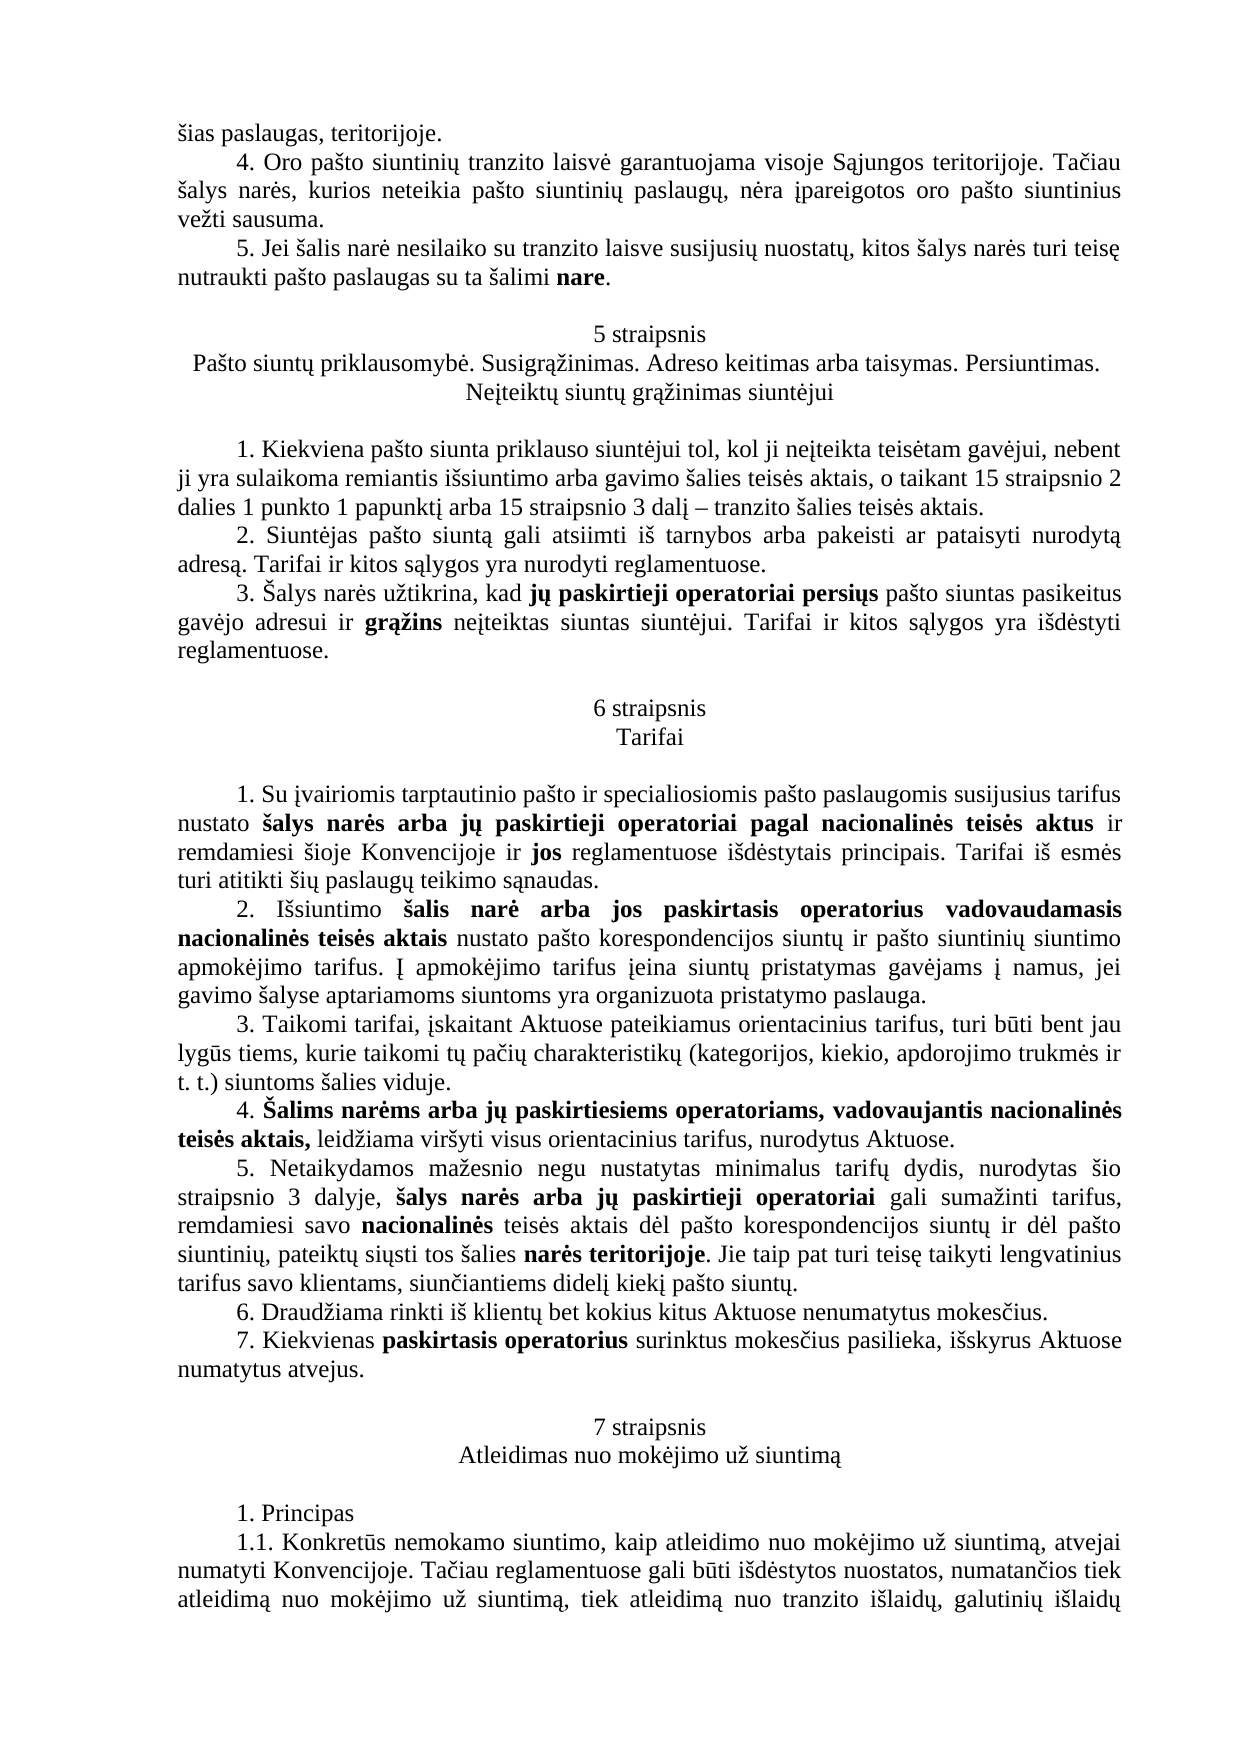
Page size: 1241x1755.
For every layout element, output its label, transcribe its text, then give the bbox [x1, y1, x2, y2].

text 6. Draudžiama rinkti iš klientų bet kokius kitus Aktuose nenumatytus mokesčius. [177, 1297, 1122, 1326]
text šias paslaugas, teritorijoje. [177, 118, 1122, 147]
text 5. Netaikydamos mažesnio negu nustatytas minimalus tarifų dydis, nurodytas šio straipsnio 3 dalyje, šalys narės arba jų paskirtieji operatoriai gali sumažinti tarifus, remdamiesi savo nacionalinės teisės aktais dėl pašto korespondencijos siuntų ir dėl pašto siuntinių, pateiktų siųsti tos šalies narės teritorijoje. Jie taip pat turi teisę taikyti lengvatinius tarifus savo klientams, siunčiantiems didelį kiekį pašto siuntų. [177, 1153, 1122, 1297]
text Tarifai [177, 722, 1122, 751]
text 1. Principas [177, 1498, 1122, 1527]
text 1.1. Konkretūs nemokamo siuntimo, kaip atleidimo nuo mokėjimo už siuntimą, atvejai numatyti Konvencijoje. Tačiau reglamentuose gali būti išdėstytos nuostatos, numatančios tiek atleidimą nuo mokėjimo už siuntimą, tiek atleidimą nuo tranzito išlaidų, galutinių išlaidų [177, 1527, 1122, 1613]
text 1. Su įvairiomis tarptautinio pašto ir specialiosiomis pašto paslaugomis susijusius tarifus nustato šalys narės arba jų paskirtieji operatoriai pagal nacionalinės teisės aktus ir remdamiesi šioje Konvencijoje ir jos reglamentuose išdėstytais principais. Tarifai iš esmės turi atitikti šių paslaugų teikimo sąnaudas. [177, 779, 1122, 894]
text 1. Kiekviena pašto siunta priklauso siuntėjui tol, kol ji neįteikta teisėtam gavėjui, nebent ji yra sulaikoma remiantis išsiuntimo arba gavimo šalies teisės aktais, o taikant 15 straipsnio 2 dalies 1 punkto 1 papunktį arba 15 straipsnio 3 dalį – tranzito šalies teisės aktais. [177, 434, 1122, 521]
text 3. Taikomi tarifai, įskaitant Aktuose pateikiamus orientacinius tarifus, turi būti bent jau lygūs tiems, kurie taikomi tų pačių charakteristikų (kategorijos, kiekio, apdorojimo trukmės ir t. t.) siuntoms šalies viduje. [177, 1009, 1122, 1096]
text 7. Kiekvienas paskirtasis operatorius surinktus mokesčius pasilieka, išskyrus Aktuose numatytus atvejus. [177, 1326, 1122, 1383]
text 5. Jei šalis narė nesilaiko su tranzito laisve susijusių nuostatų, kitos šalys narės turi teisę nutraukti pašto paslaugas su ta šalimi nare. [177, 233, 1122, 291]
text Pašto siuntų priklausomybė. Susigrąžinimas. Adreso keitimas arba taisymas. Persiuntimas. [177, 348, 1122, 377]
text 6 straipsnis [177, 693, 1122, 722]
text 2. Siuntėjas pašto siuntą gali atsiimti iš tarnybos arba pakeisti ar pataisyti nurodytą adresą. Tarifai ir kitos sąlygos yra nurodyti reglamentuose. [177, 521, 1122, 578]
text 4. Oro pašto siuntinių tranzito laisvė garantuojama visoje Sąjungos teritorijoje. Tačiau šalys narės, kurios neteikia pašto siuntinių paslaugų, nėra įpareigotos oro pašto siuntinius vežti sausuma. [177, 147, 1122, 233]
text 4. Šalims narėms arba jų paskirtiesiems operatoriams, vadovaujantis nacionalinės teisės aktais, leidžiama viršyti visus orientacinius tarifus, nurodytus Aktuose. [177, 1096, 1122, 1153]
text 7 straipsnis [177, 1412, 1122, 1441]
text 2. Išsiuntimo šalis narė arba jos paskirtasis operatorius vadovaudamasis nacionalinės teisės aktais nustato pašto korespondencijos siuntų ir pašto siuntinių siuntimo apmokėjimo tarifus. Į apmokėjimo tarifus įeina siuntų pristatymas gavėjams į namus, jei gavimo šalyse aptariamoms siuntoms yra organizuota pristatymo paslauga. [177, 894, 1122, 1009]
text Atleidimas nuo mokėjimo už siuntimą [177, 1441, 1122, 1469]
text 3. Šalys narės užtikrina, kad jų paskirtieji operatoriai persiųs pašto siuntas pasikeitus gavėjo adresui ir grąžins neįteiktas siuntas siuntėjui. Tarifai ir kitos sąlygos yra išdėstyti reglamentuose. [177, 578, 1122, 664]
text Neįteiktų siuntų grąžinimas siuntėjui [177, 377, 1122, 406]
text 5 straipsnis [177, 319, 1122, 348]
